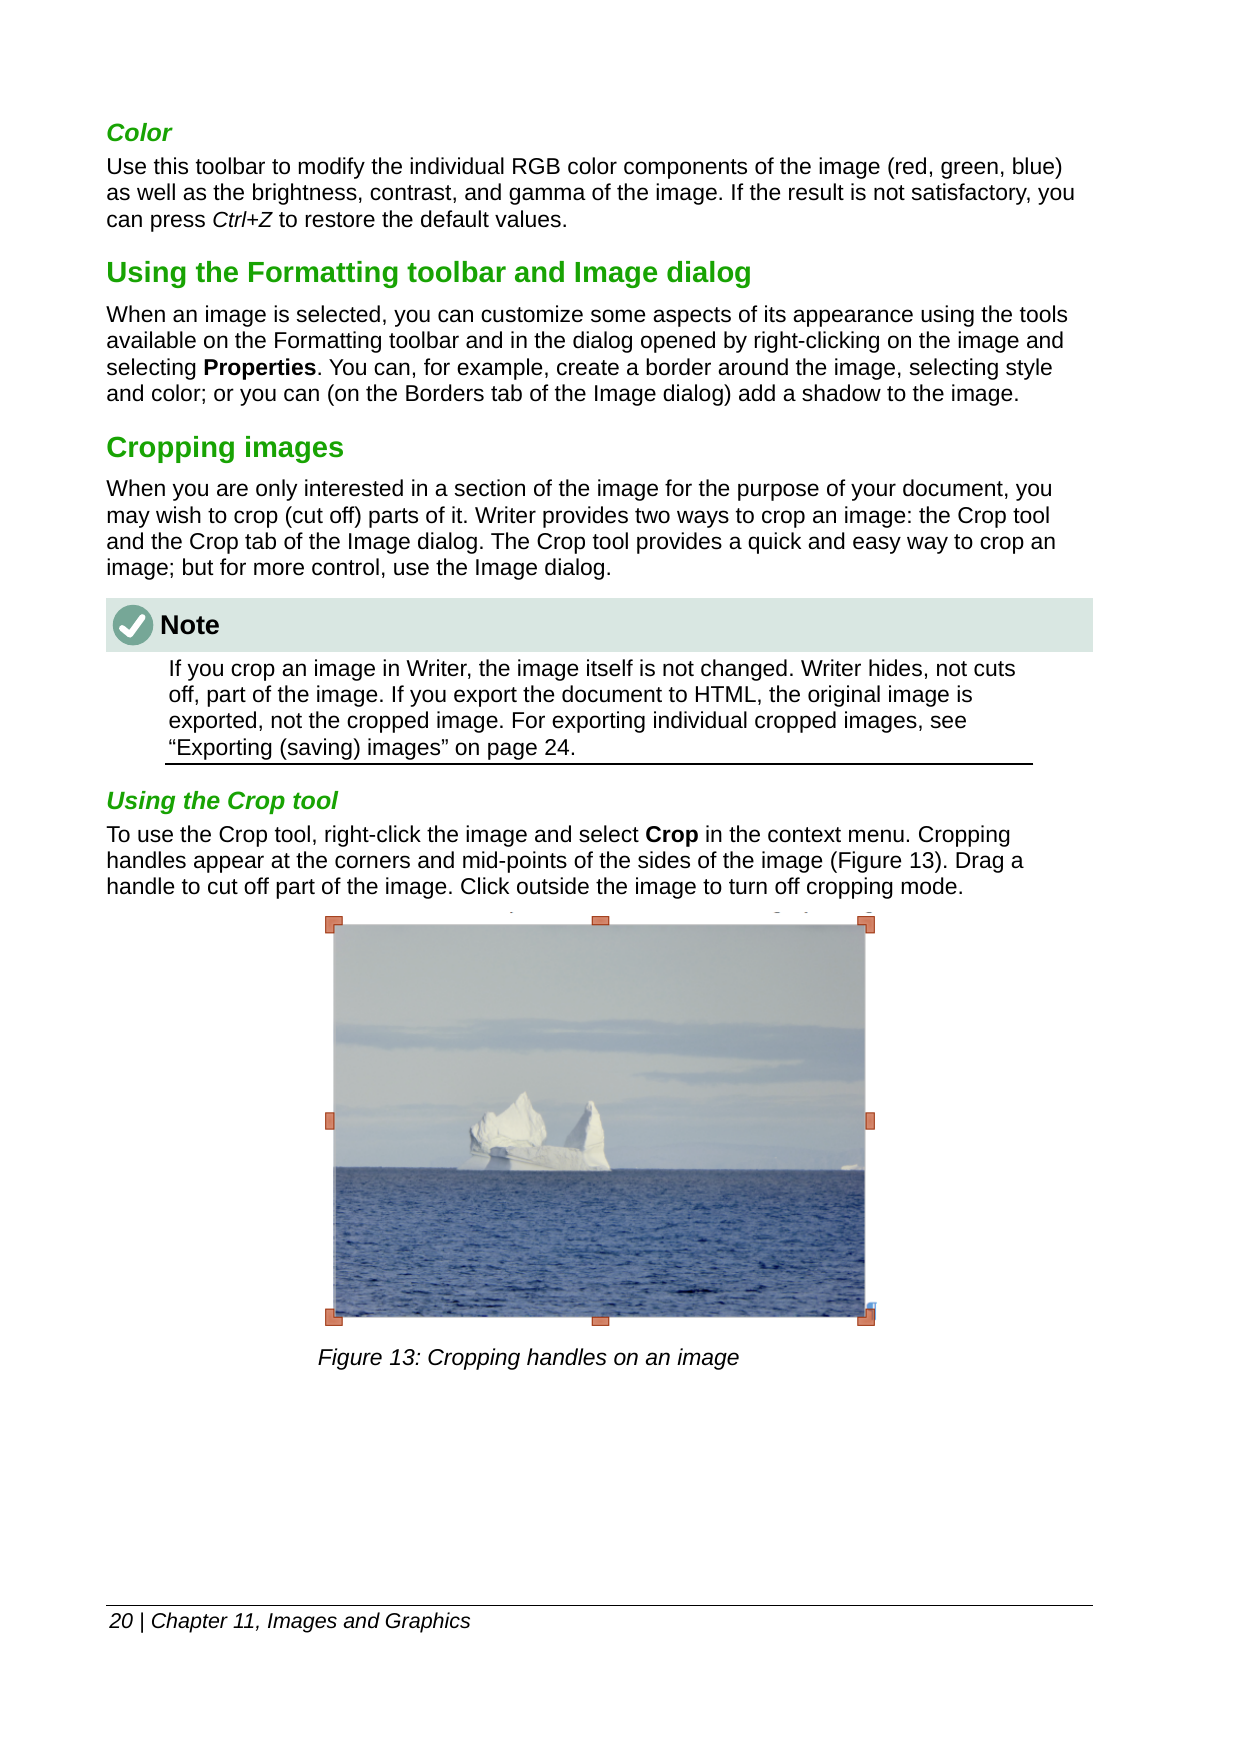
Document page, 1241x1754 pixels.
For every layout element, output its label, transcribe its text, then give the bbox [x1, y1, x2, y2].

text Figure 13: Cropping handles on an image [318, 1343, 881, 1370]
subtitle Using the Crop tool [106, 786, 1093, 815]
text When an image is selected, you can customize some aspects of its appearance using the tools available on the Formatting toolbar and in the dialog opened by right-clicking on the image and selecting Properties. You can, for example, create a border around the image, selecting style and color; or you can (on the Borders tab of the Image dialog) add a shadow to the image. [106, 301, 1093, 406]
text Use this toolbar to modify the individual RGB color components of the image (red, green, blue) as well as the brightness, contrast, and gamma of the image. If the result is not satisfactory, you can press Ctrl+Z to restore the default values. [106, 153, 1093, 232]
subtitle Cropping images [106, 430, 1093, 463]
subtitle Color [106, 118, 1093, 147]
subtitle Note [106, 598, 1093, 652]
picture [320, 912, 879, 1332]
subtitle Using the Formatting toolbar and Image dialog [106, 256, 1093, 289]
text To use the Crop tool, right-click the image and select Crop in the context menu. Cropping handles appear at the corners and mid-points of the sides of the image (Figure 13). Drag a handle to cut off part of the image. Click outside the image to turn off cropping mode. [106, 821, 1093, 900]
text If you crop an image in Writer, the image itself is not changed. Writer hides, not cuts off, part of the image. If you export the document to HTML, the original image is exported, not the cropped image. For exporting individual cropped images, see “Exporting (saving) images” on page 20. [165, 652, 1033, 763]
text When you are only interested in a section of the image for the purpose of your document, you may wish to crop (cut off) parts of it. Writer provides two ways to crop an image: the Crop tool and the Crop tab of the Image dialog. The Crop tool provides a quick and easy way to crop an image; but for more control, use the Image dialog. [106, 475, 1093, 581]
